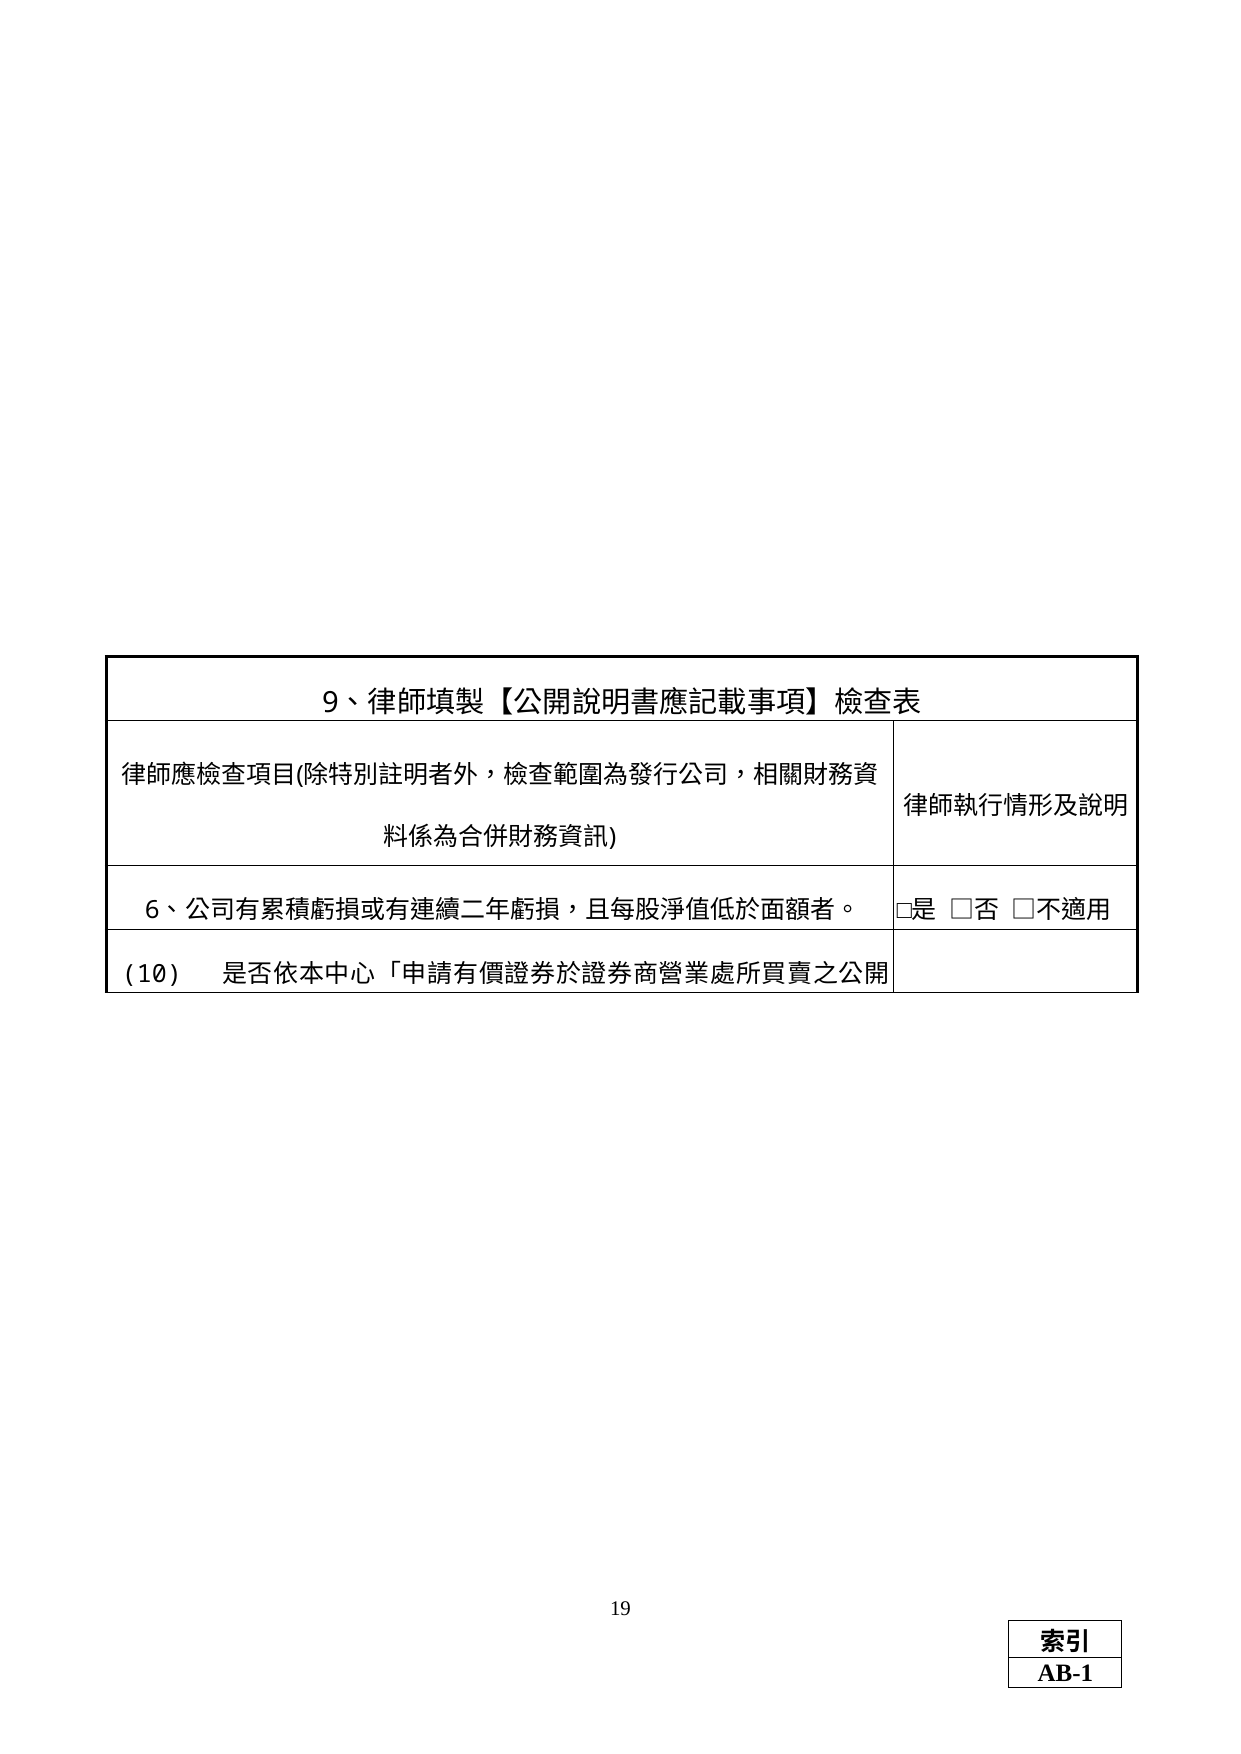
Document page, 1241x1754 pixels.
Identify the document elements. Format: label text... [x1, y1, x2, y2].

table_cell 律師應檢查項目(除特別註明者外，檢查範圍為發行公司，相關財務資料係為合併財務資訊) [108, 721, 893, 865]
table_cell 是否依本中心「申請有價證券於證券商營業處所買賣之公開 [108, 930, 893, 992]
table_cell 公司有下列情形者，是否以顯著字體註明： 普通股股票代碼變更者，於當年度及以後連續二年度併刊印原股票代碼。 公司名稱變更者，於當年度及以後連續二年度以新舊名稱對照揭露。 現金增資如擬依規定採安定操作者，註明「本次現金增資所發行之股票，為因應證券市場價格之變動，證券承銷商必要時得依規定進行安定操作」。 發行人申報以低於票面金額發行股票者，註明公司折價發行新股。 股票面額。 公司有累積虧損或有連續二年虧損，且每股淨值低於面額者。 [108, 866, 893, 929]
table_cell 律師執行情形及說明 [894, 721, 1136, 865]
table_header 9、律師填製【公開說明書應記載事項】檢查表 [108, 658, 1136, 720]
table_cell □是 □否 □不適用 [894, 866, 1136, 929]
table_cell [894, 930, 1136, 992]
